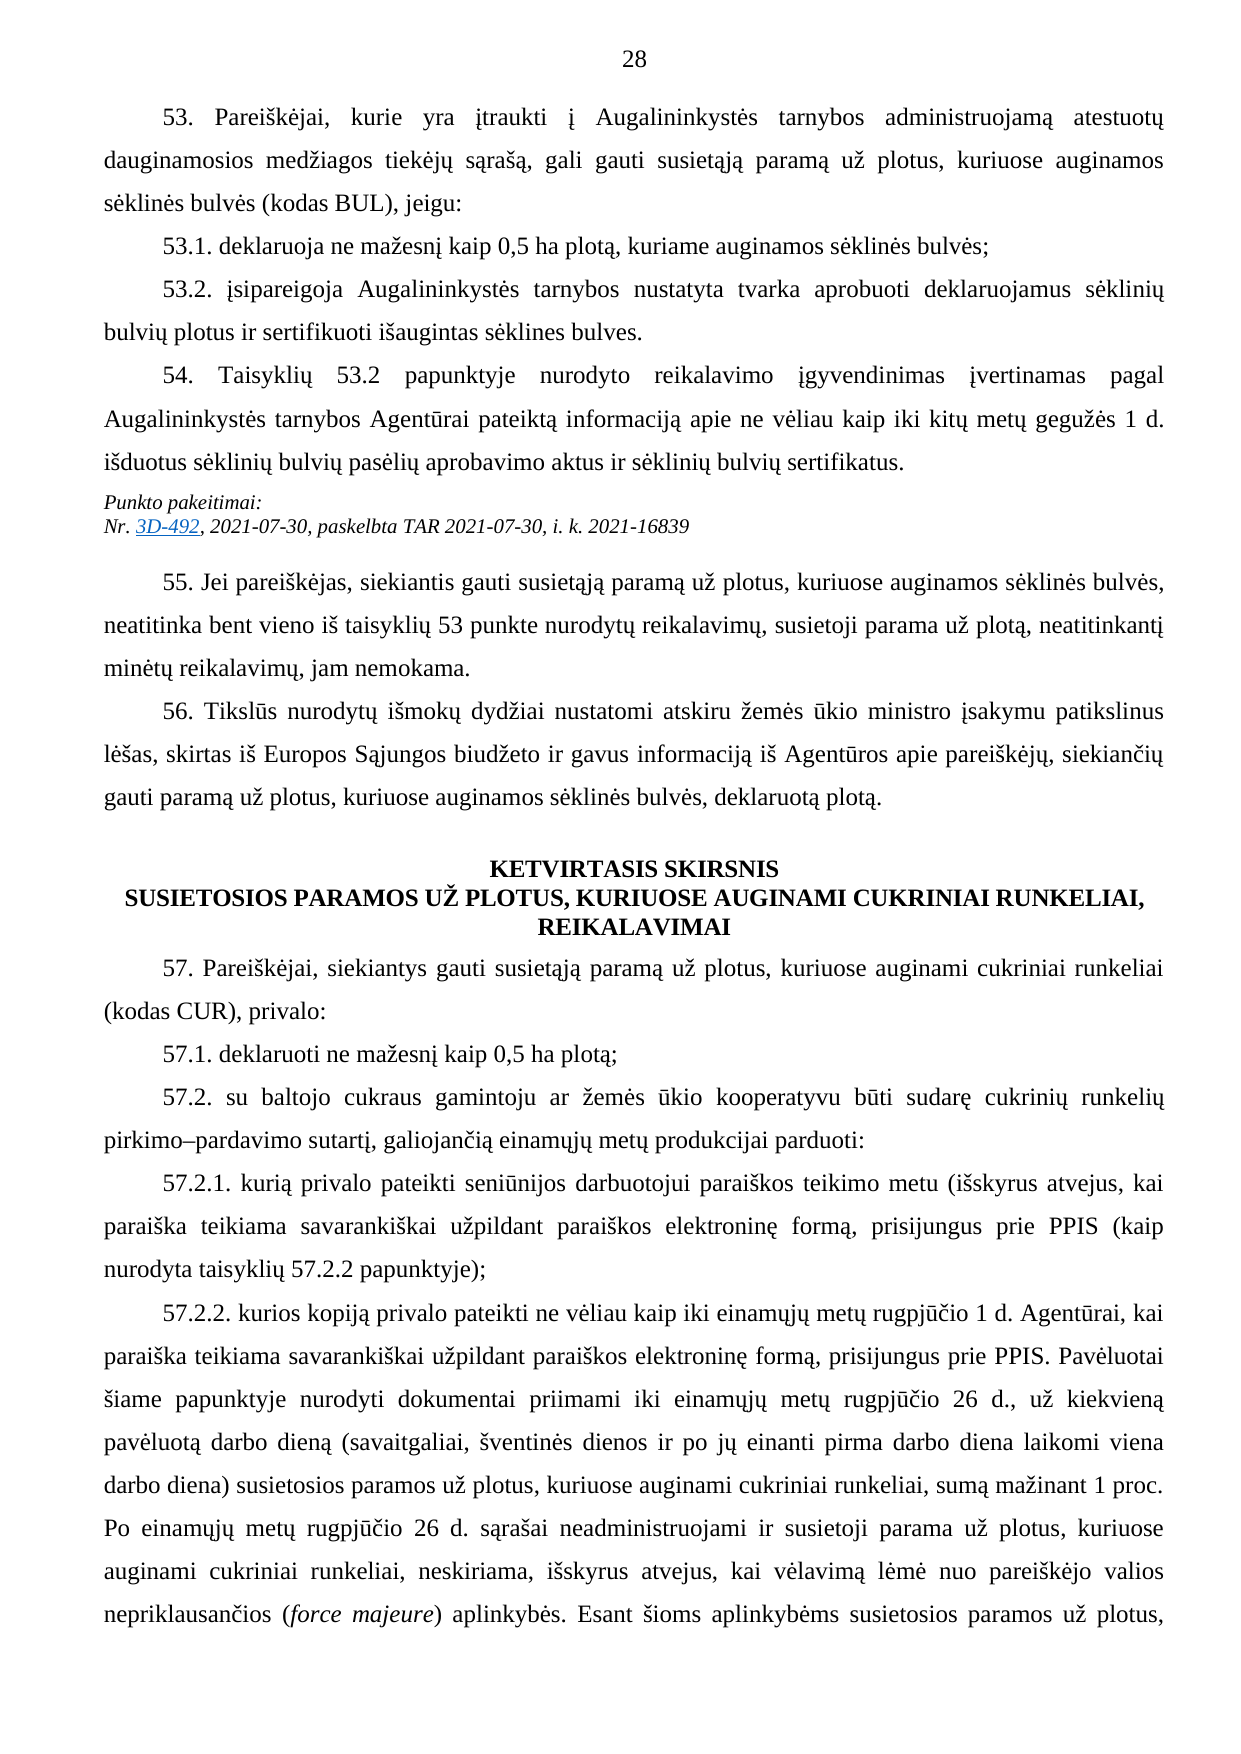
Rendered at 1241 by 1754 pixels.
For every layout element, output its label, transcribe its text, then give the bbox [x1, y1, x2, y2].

text 53.1. deklaruoja ne mažesnį kaip 0,5 ha plotą, kuriame auginamos sėklinės bulvės; [103, 231, 1165, 260]
text 57.1. deklaruoti ne mažesnį kaip 0,5 ha plotą; [103, 1039, 1165, 1068]
text 55. Jei pareiškėjas, siekiantis gauti susietąją paramą už plotus, kuriuose auginamos sėklinės bulvės, neatitinka bent vieno iš taisyklių 53 punkte nurodytų reikalavimų, susietoji parama už plotą, neatitinkantį minėtų reikalavimų, jam nemokama. [103, 567, 1165, 682]
text 57.2.1. kurią privalo pateikti seniūnijos darbuotojui paraiškos teikimo metu (išskyrus atvejus, kai paraiška teikiama savarankiškai užpildant paraiškos elektroninę formą, prisijungus prie PPIS (kaip nurodyta taisyklių 57.2.2 papunktyje); [103, 1168, 1165, 1283]
text KETVIRTASIS SKIRSNIS [103, 854, 1165, 883]
text Punkto pakeitimai: [103, 490, 1165, 514]
text 54. Taisyklių 53.2 papunktyje nurodyto reikalavimo įgyvendinimas įvertinamas pagal Augalininkystės tarnybos Agentūrai pateiktą informaciją apie ne vėliau kaip iki kitų metų gegužės 1 d. išduotus sėklinių bulvių pasėlių aprobavimo aktus ir sėklinių bulvių sertifikatus. [103, 361, 1165, 476]
text 57. Pareiškėjai, siekiantys gauti susietąją paramą už plotus, kuriuose auginami cukriniai runkeliai (kodas CUR), privalo: [103, 953, 1165, 1024]
text 53. Pareiškėjai, kurie yra įtraukti į Augalininkystės tarnybos administruojamą atestuotų dauginamosios medžiagos tiekėjų sąrašą, gali gauti susietąją paramą už plotus, kuriuose auginamos sėklinės bulvės (kodas BUL), jeigu: [103, 102, 1165, 217]
text 57.2. su baltojo cukraus gamintoju ar žemės ūkio kooperatyvu būti sudarę cukrinių runkelių pirkimo–pardavimo sutartį, galiojančią einamųjų metų produkcijai parduoti: [103, 1082, 1165, 1154]
text 56. Tikslūs nurodytų išmokų dydžiai nustatomi atskiru žemės ūkio ministro įsakymu patikslinus lėšas, skirtas iš Europos Sąjungos biudžeto ir gavus informaciją iš Agentūros apie pareiškėjų, siekiančių gauti paramą už plotus, kuriuose auginamos sėklinės bulvės, deklaruotą plotą. [103, 696, 1165, 811]
text Nr. 3D-492, 2021-07-30, paskelbta TAR 2021-07-30, i. k. 2021-16839 [103, 514, 1165, 538]
text 57.2.2. kurios kopiją privalo pateikti ne vėliau kaip iki einamųjų metų rugpjūčio 1 d. Agentūrai, kai paraiška teikiama savarankiškai užpildant paraiškos elektroninę formą, prisijungus prie PPIS. Pavėluotai šiame papunktyje nurodyti dokumentai priimami iki einamųjų metų rugpjūčio 26 d., už kiekvieną pavėluotą darbo dieną (savaitgaliai, šventinės dienos ir po jų einanti pirma darbo diena laikomi viena darbo diena) susietosios paramos už plotus, kuriuose auginami cukriniai runkeliai, sumą mažinant 1 proc. Po einamųjų metų rugpjūčio 26 d. sąrašai neadministruojami ir susietoji parama už plotus, kuriuose auginami cukriniai runkeliai, neskiriama, išskyrus atvejus, kai vėlavimą lėmė nuo pareiškėjo valios nepriklausančios (force majeure) aplinkybės. Esant šioms aplinkybėms susietosios paramos už plotus, [103, 1298, 1165, 1628]
text SUSIETOSIOS PARAMOS UŽ PLOTUS, KURIUOSE AUGINAMI CUKRINIAI RUNKELIAI, REIKALAVIMAI [103, 883, 1165, 941]
text 53.2. įsipareigoja Augalininkystės tarnybos nustatyta tvarka aprobuoti deklaruojamus sėklinių bulvių plotus ir sertifikuoti išaugintas sėklines bulves. [103, 274, 1165, 346]
